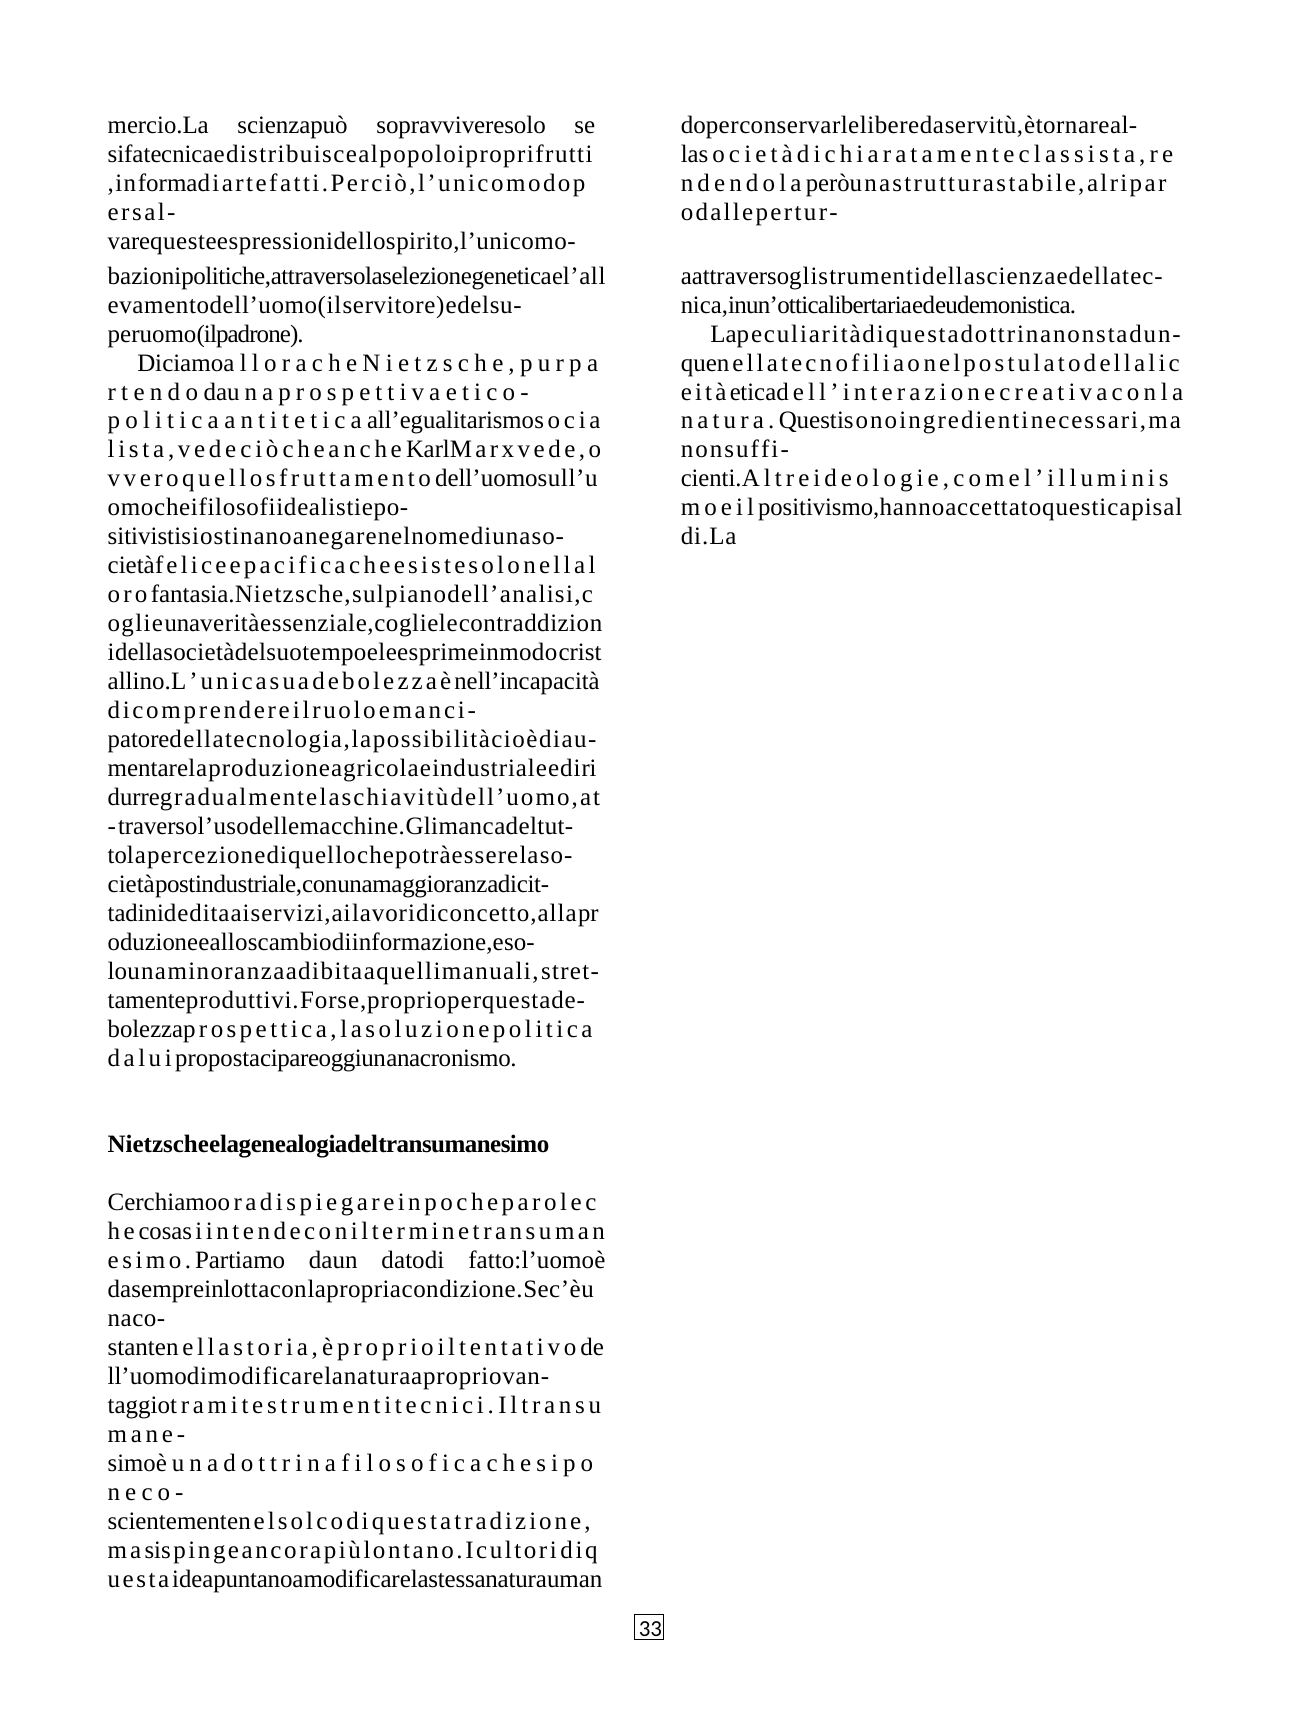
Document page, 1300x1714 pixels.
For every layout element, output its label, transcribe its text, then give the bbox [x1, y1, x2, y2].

text DiciamoalloracheNietzsche,purpartendodaunaprospettivaetico-politicaantiteticaall’egualitarismosocialista,vedeciòcheancheKarlMarxvede,ovveroquellosfruttamentodell’uomosull’uomocheifilosofiidealistiepo-sitivistisiostinanoanegarenelnomediunaso-cietàfeliceepacificacheesistesolonellalorofantasia.Nietzsche,sulpianodell’analisi,coglieunaveritàessenziale,coglielecontraddizionidellasocietàdelsuotempoeleesprimeinmodocristallino.L’unicasuadebolezzaènell’incapacitàdicomprendereilruoloemanci-patoredellatecnologia,lapossibilitàcioèdiau-mentarelaproduzioneagricolaeindustrialeediridurregradualmentelaschiavitùdell’uomo,at-traversol’usodellemacchine.Glimancadeltut-tolapercezionediquellochepotràesserelaso-cietàpostindustriale,conunamaggioranzadicit-tadinideditaaiservizi,ailavoridiconcetto,allaproduzioneealloscambiodiinformazione,eso-lounaminoranzaadibitaaquellimanuali,stret-tamenteproduttivi.Forse,proprioperquestade-bolezzaprospettica,lasoluzionepoliticadaluipropostacipareoggiunanacronismo. [107, 348, 606, 1071]
text aattraversoglistrumentidellascienzaedellatec-nica,inun’otticalibertariaedeudemonistica. [681, 261, 1191, 318]
text bazionipolitiche,attraversolaselezionegeneticael’allevamentodell’uomo(ilservitore)edelsu-peruomo(ilpadrone). [107, 261, 606, 347]
text Cerchiamooradispiegareinpocheparolechecosasiintendeconilterminetransumanesimo.Partiamo daun datodi fatto:l’uomoè dasempreinlottaconlapropriacondizione.Sec’èunaco-stantenellastoria,èproprioiltentativodell’uomodimodificarelanaturaapropriovan-taggiotramitestrumentitecnici.Iltransumane-simoèunadottrinafilosoficachesiponeco-scientementenelsolcodiquestatradizione,masispingeancorapiùlontano.Icultoridiquestaideapuntanoamodificarelastessanaturauman [107, 1187, 606, 1593]
text mercio.La scienzapuò sopravviveresolo se sifatecnicaedistribuiscealpopoloiproprifrutti,informadiartefatti.Perciò,l’unicomodopersal-varequesteespressionidellospirito,l’unicomo- [107, 110, 595, 255]
subtitle Nietzscheelagenealogiadeltransumanesimo [107, 1129, 606, 1158]
text Lapeculiaritàdiquestadottrinanonstadun-quenellatecnofiliaonelpostulatodellaliceitàeticadell’interazionecreativaconlanatura.Questisonoingredientinecessari,manonsuffi-cienti.Altreideologie,comel’illuminismoeilpositivismo,hannoaccettatoquesticapisaldi.La [681, 319, 1191, 550]
text doperconservarleliberedaservitù,ètornareal-lasocietàdichiaratamenteclassista,rendendolaperòunastrutturastabile,alriparodallepertur- [681, 110, 1180, 226]
